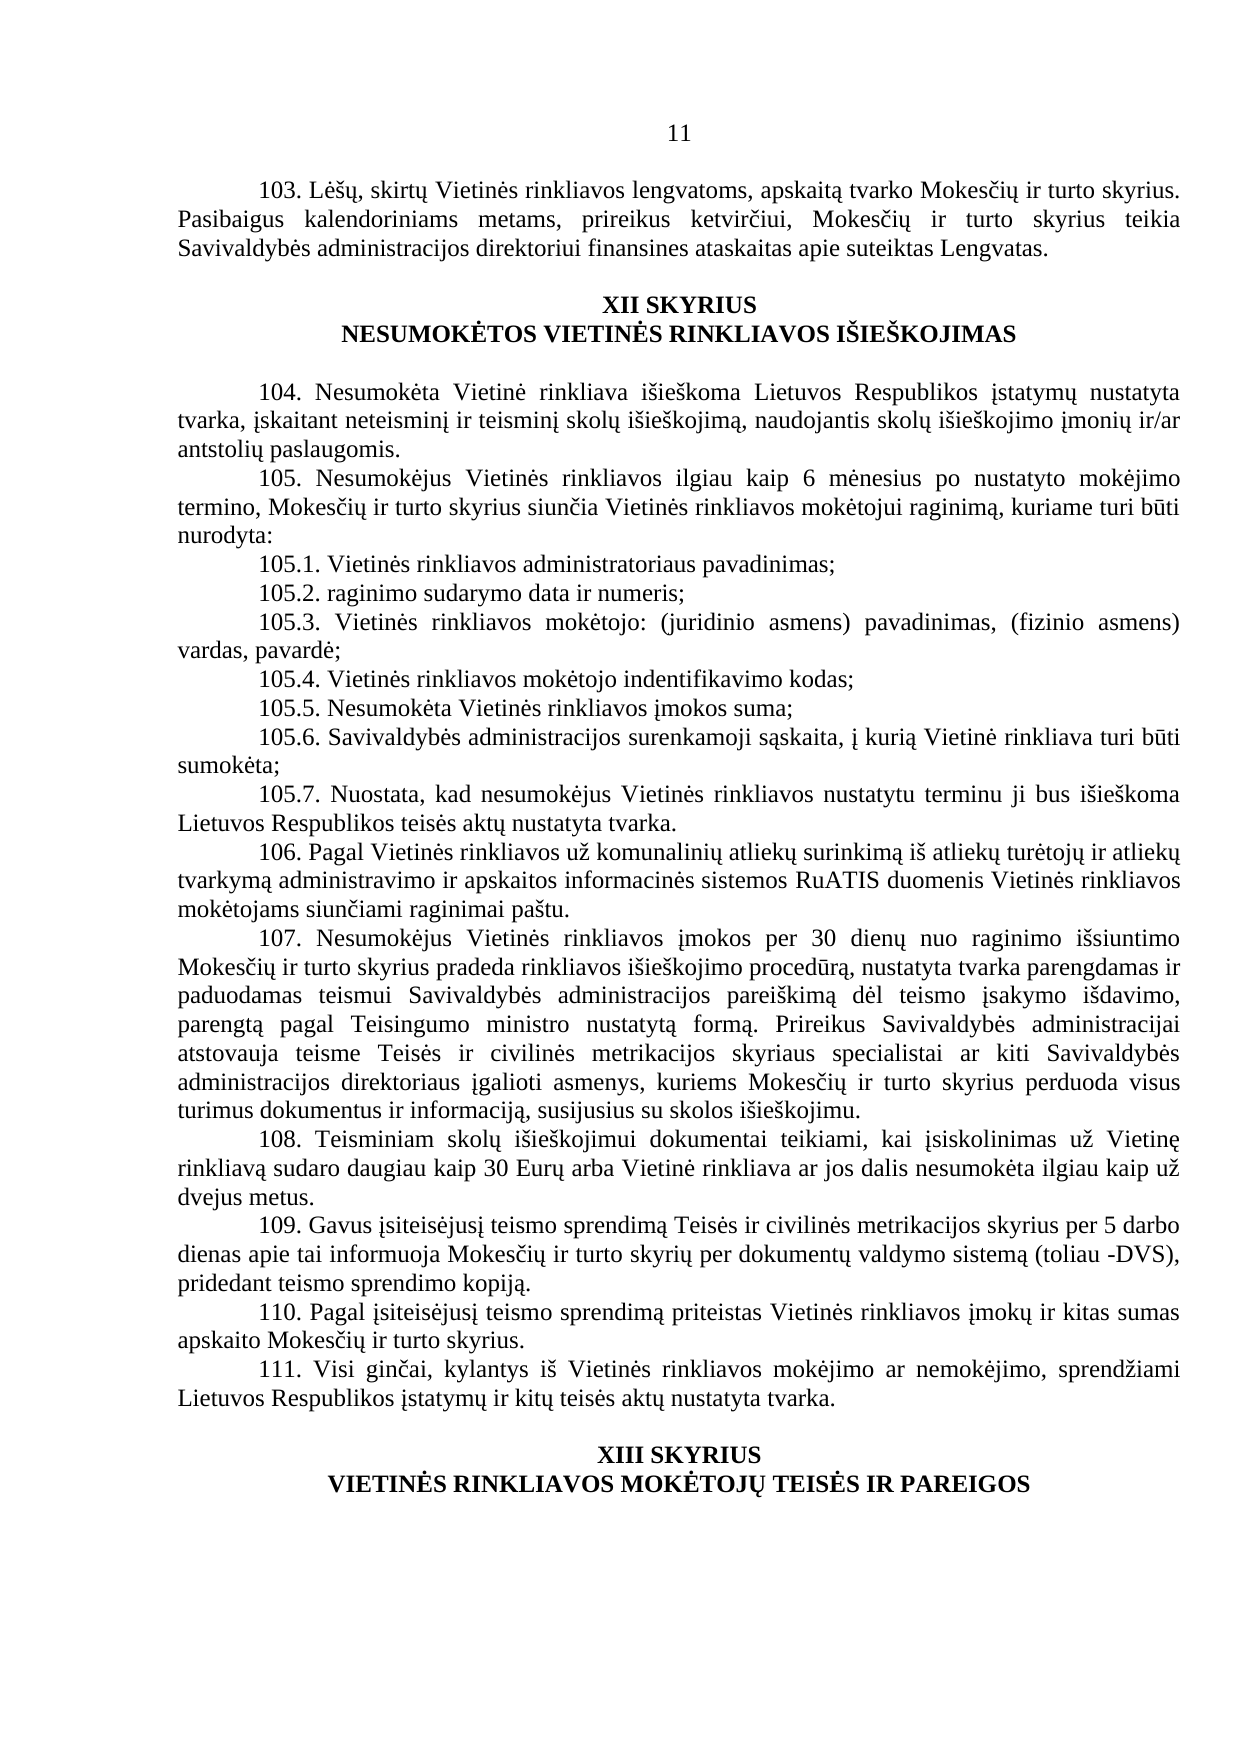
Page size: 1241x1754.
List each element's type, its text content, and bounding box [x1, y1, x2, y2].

text 103. Lėšų, skirtų Vietinės rinkliavos lengvatoms, apskaitą tvarko Mokesčių ir turto skyrius. Pasibaigus kalendoriniams metams, prireikus ketvirčiui, Mokesčių ir turto skyrius teikia Savivaldybės administracijos direktoriui finansines ataskaitas apie suteiktas Lengvatas. [177, 176, 1181, 262]
text 105.2. raginimo sudarymo data ir numeris; [177, 578, 1181, 607]
text 105.7. Nuostata, kad nesumokėjus Vietinės rinkliavos nustatytu terminu ji bus išieškoma Lietuvos Respublikos teisės aktų nustatyta tvarka. [177, 779, 1181, 837]
text 105.5. Nesumokėta Vietinės rinkliavos įmokos suma; [177, 693, 1181, 722]
text NESUMOKĖTOS VIETINĖS RINKLIAVOS IŠIEŠKOJIMAS [177, 319, 1181, 348]
text 108. Teisminiam skolų išieškojimui dokumentai teikiami, kai įsiskolinimas už Vietinę rinkliavą sudaro daugiau kaip 30 Eurų arba Vietinė rinkliava ar jos dalis nesumokėta ilgiau kaip už dvejus metus. [177, 1124, 1181, 1211]
text XIII SKYRIUS [177, 1441, 1181, 1469]
text 105. Nesumokėjus Vietinės rinkliavos ilgiau kaip 6 mėnesius po nustatyto mokėjimo termino, Mokesčių ir turto skyrius siunčia Vietinės rinkliavos mokėtojui raginimą, kuriame turi būti nurodyta: [177, 463, 1181, 549]
text 105.6. Savivaldybės administracijos surenkamoji sąskaita, į kurią Vietinė rinkliava turi būti sumokėta; [177, 722, 1181, 779]
text 106. Pagal Vietinės rinkliavos už komunalinių atliekų surinkimą iš atliekų turėtojų ir atliekų tvarkymą administravimo ir apskaitos informacinės sistemos RuATIS duomenis Vietinės rinkliavos mokėtojams siunčiami raginimai paštu. [177, 837, 1181, 923]
text XII SKYRIUS [177, 291, 1181, 319]
text 110. Pagal įsiteisėjusį teismo sprendimą priteistas Vietinės rinkliavos įmokų ir kitas sumas apskaito Mokesčių ir turto skyrius. [177, 1297, 1181, 1354]
text 105.1. Vietinės rinkliavos administratoriaus pavadinimas; [177, 549, 1181, 578]
text 105.4. Vietinės rinkliavos mokėtojo indentifikavimo kodas; [177, 664, 1181, 693]
text 107. Nesumokėjus Vietinės rinkliavos įmokos per 30 dienų nuo raginimo išsiuntimo Mokesčių ir turto skyrius pradeda rinkliavos išieškojimo procedūrą, nustatyta tvarka parengdamas ir paduodamas teismui Savivaldybės administracijos pareiškimą dėl teismo įsakymo išdavimo, parengtą pagal Teisingumo ministro nustatytą formą. Prireikus Savivaldybės administracijai atstovauja teisme Teisės ir civilinės metrikacijos skyriaus specialistai ar kiti Savivaldybės administracijos direktoriaus įgalioti asmenys, kuriems Mokesčių ir turto skyrius perduoda visus turimus dokumentus ir informaciją, susijusius su skolos išieškojimu. [177, 923, 1181, 1124]
text 109. Gavus įsiteisėjusį teismo sprendimą Teisės ir civilinės metrikacijos skyrius per 5 darbo dienas apie tai informuoja Mokesčių ir turto skyrių per dokumentų valdymo sistemą (toliau -DVS), pridedant teismo sprendimo kopiją. [177, 1211, 1181, 1297]
text 111. Visi ginčai, kylantys iš Vietinės rinkliavos mokėjimo ar nemokėjimo, sprendžiami Lietuvos Respublikos įstatymų ir kitų teisės aktų nustatyta tvarka. [177, 1354, 1181, 1412]
text VIETINĖS RINKLIAVOS MOKĖTOJŲ TEISĖS IR PAREIGOS [177, 1469, 1181, 1498]
text 104. Nesumokėta Vietinė rinkliava išieškoma Lietuvos Respublikos įstatymų nustatyta tvarka, įskaitant neteisminį ir teisminį skolų išieškojimą, naudojantis skolų išieškojimo įmonių ir/ar antstolių paslaugomis. [177, 377, 1181, 463]
text 105.3. Vietinės rinkliavos mokėtojo: (juridinio asmens) pavadinimas, (fizinio asmens) vardas, pavardė; [177, 607, 1181, 664]
